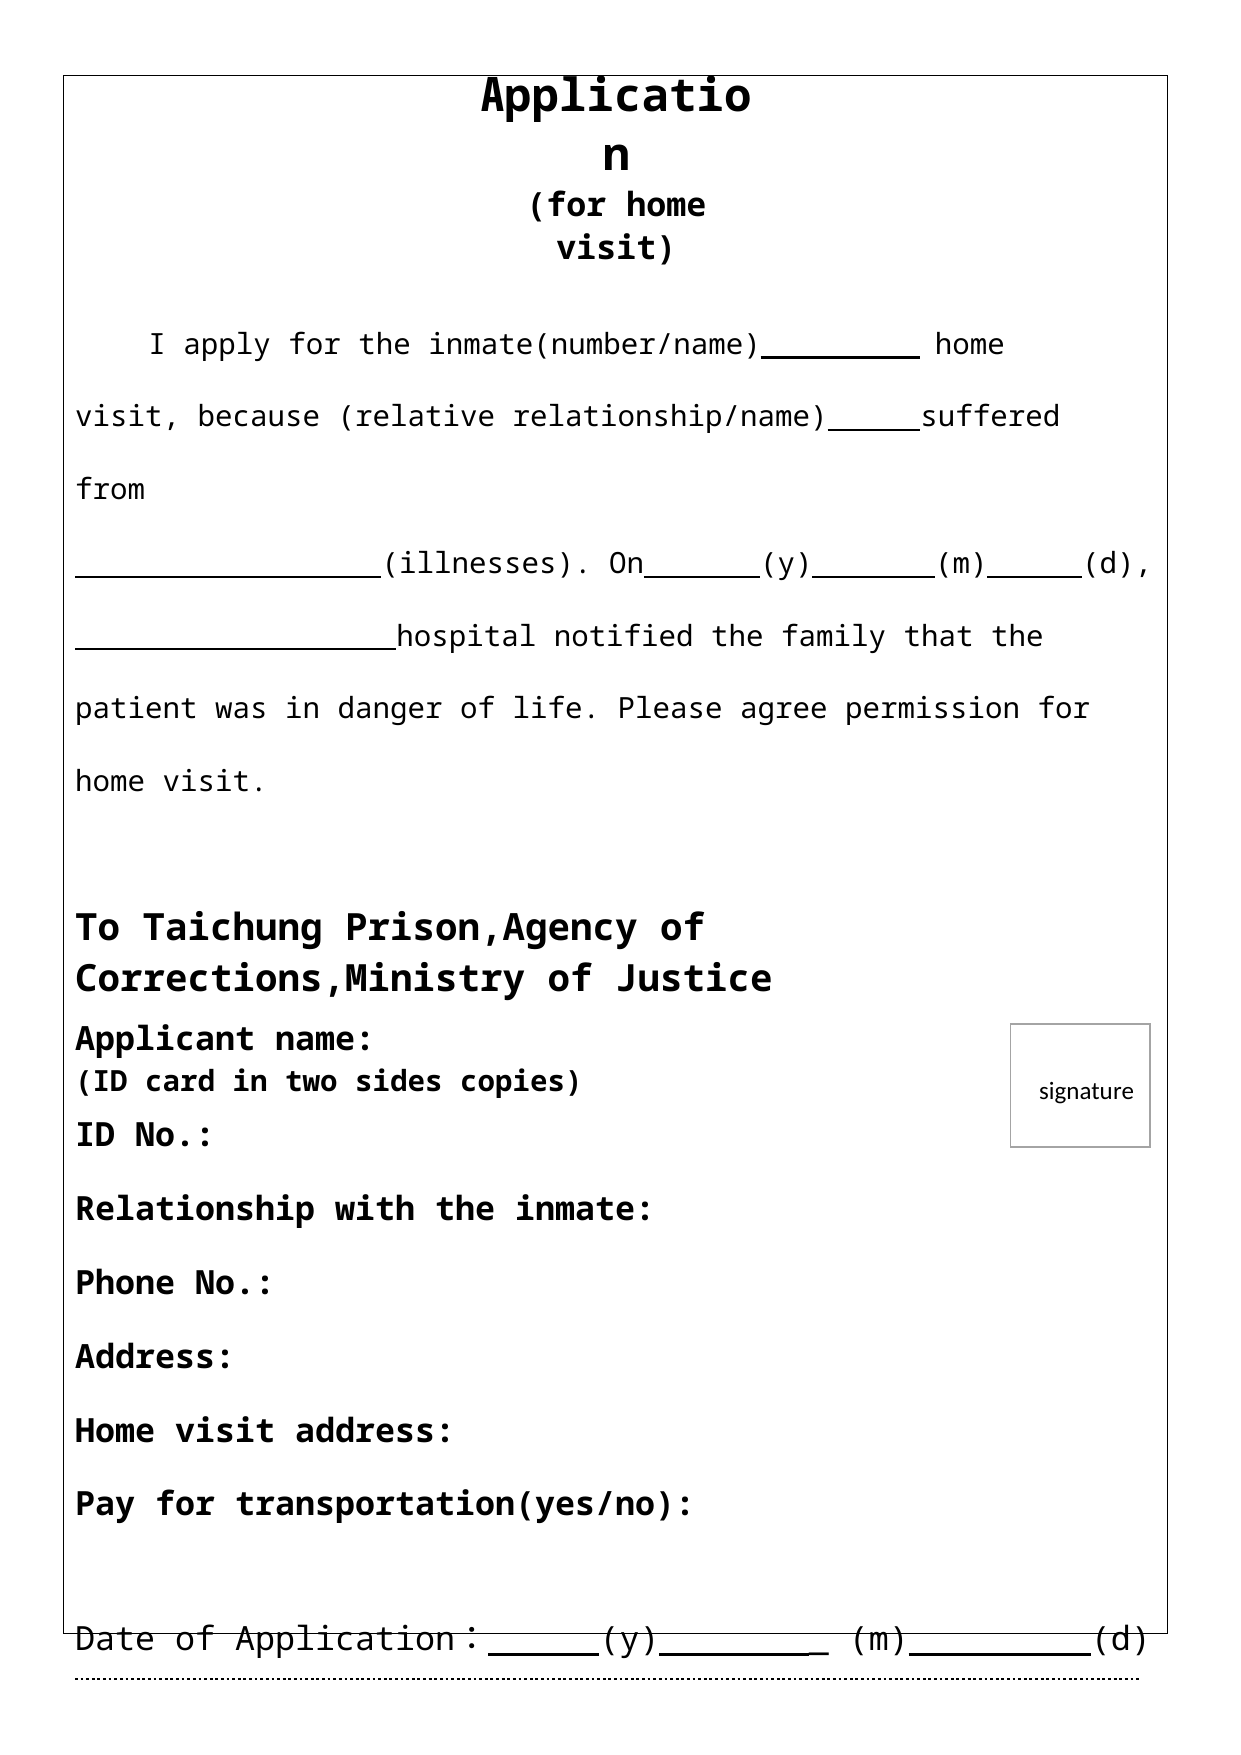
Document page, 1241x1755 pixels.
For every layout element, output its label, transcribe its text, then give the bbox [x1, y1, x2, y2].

text Home visit address: [75, 1406, 1167, 1452]
text [480, 64, 752, 75]
text (ID card in two sides copies) [75, 1059, 1010, 1100]
text [1151, 1059, 1167, 1100]
text Pay for transportation(yes/no): [75, 1480, 1167, 1526]
text Application [480, 76, 752, 182]
subtitle Applicant name: [75, 1013, 1167, 1059]
text To Taichung Prison,Agency of Corrections,Ministry of Justice [75, 900, 1167, 1002]
subtitle Date of Application： (y) _ (m) (d) [75, 1612, 1167, 1633]
text (illnesses). On (y) (m) (d), [75, 541, 1167, 581]
subtitle [1011, 1025, 1149, 1146]
text Phone No.: [75, 1259, 1167, 1304]
subtitle (for home visit) [480, 182, 752, 268]
text I apply for the inmate(number/name) home visit, because (relative relationship/name) suffered from [75, 323, 1112, 508]
text Relationship with the inmate: [75, 1185, 1167, 1230]
subtitle ID No.: [75, 1111, 1167, 1157]
text hospital notified the family that the patient was in danger of life. Please agree permission for home visit. [75, 615, 1155, 800]
subtitle Date of Application： (y) _ (m) (d) [75, 1634, 1168, 1661]
text Address: [75, 1333, 1167, 1378]
text signature [1039, 1075, 1149, 1106]
